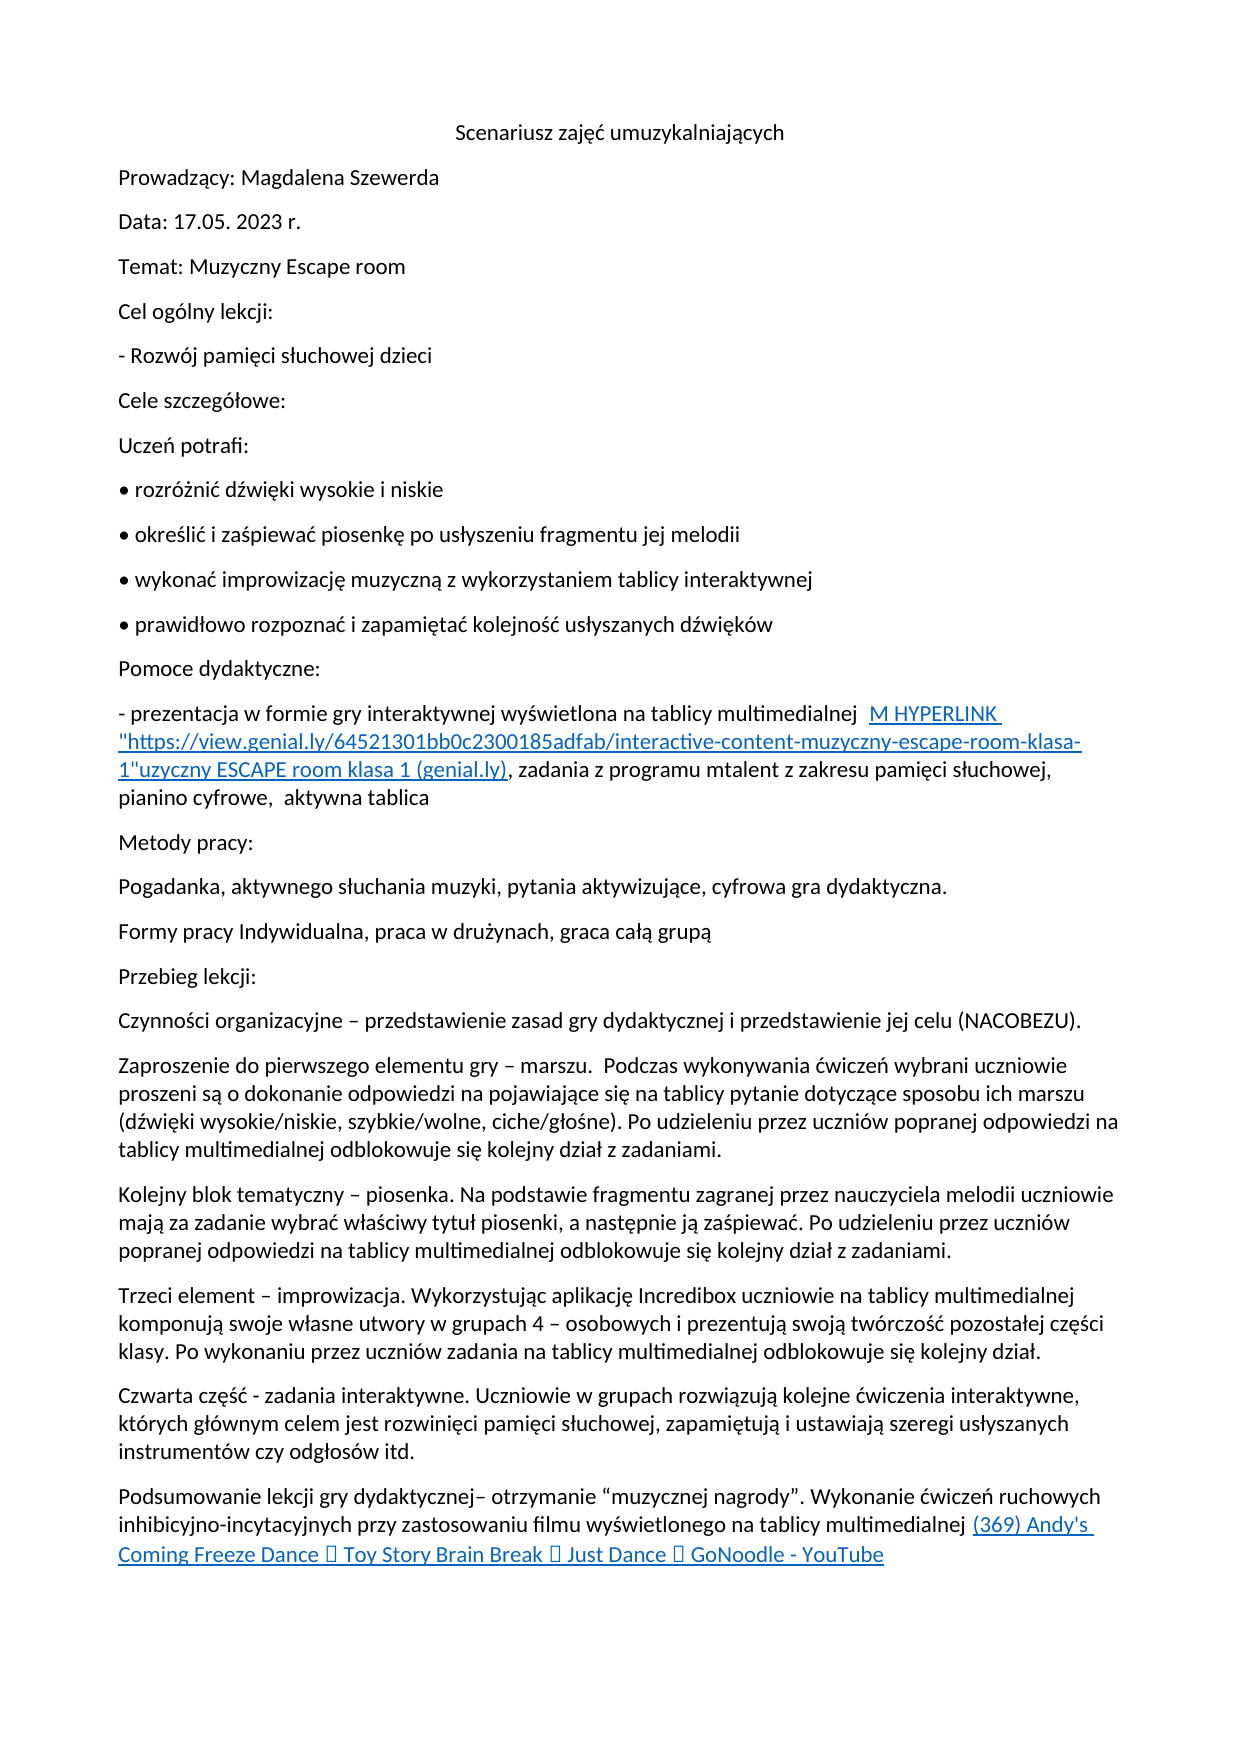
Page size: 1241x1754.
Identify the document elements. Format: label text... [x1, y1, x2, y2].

text Zaproszenie do pierwszego elementu gry – marszu. Podczas wykonywania ćwiczeń wybrani uczniowie proszeni są o dokonanie odpowiedzi na pojawiające się na tablicy pytanie dotyczące sposobu ich marszu (dźwięki wysokie/niskie, szybkie/wolne, ciche/głośne). Po udzieleniu przez uczniów popranej odpowiedzi na tablicy multimedialnej odblokowuje się kolejny dział z zadaniami. [118, 1051, 1122, 1163]
text Cele szczegółowe: [118, 386, 1122, 414]
text Przebieg lekcji: [118, 962, 1122, 990]
text Czynności organizacyjne – przedstawienie zasad gry dydaktycznej i przedstawienie jej celu (NACOBEZU). [118, 1007, 1122, 1034]
text • wykonać improwizację muzyczną z wykorzystaniem tablicy interaktywnej [118, 565, 1122, 593]
text Uczeń potrafi: [118, 431, 1122, 459]
text Kolejny blok tematyczny – piosenka. Na podstawie fragmentu zagranej przez nauczyciela melodii uczniowie mają za zadanie wybrać właściwy tytuł piosenki, a następnie ją zaśpiewać. Po udzieleniu przez uczniów popranej odpowiedzi na tablicy multimedialnej odblokowuje się kolejny dział z zadaniami. [118, 1180, 1122, 1264]
text Temat: Muzyczny Escape room [118, 252, 1122, 280]
text - Rozwój pamięci słuchowej dzieci [118, 342, 1122, 369]
text • określić i zaśpiewać piosenkę po usłyszeniu fragmentu jej melodii [118, 520, 1122, 548]
text • prawidłowo rozpoznać i zapamiętać kolejność usłyszanych dźwięków [118, 610, 1122, 638]
text Prowadzący: Magdalena Szewerda [118, 163, 1122, 191]
text Data: 17.05. 2023 r. [118, 207, 1122, 236]
text Formy pracy Indywidualna, praca w drużynach, graca całą grupą [118, 917, 1122, 945]
text Trzeci element – improwizacja. Wykorzystując aplikację Incredibox uczniowie na tablicy multimedialnej komponują swoje własne utwory w grupach 4 – osobowych i prezentują swoją twórczość pozostałej części klasy. Po wykonaniu przez uczniów zadania na tablicy multimedialnej odblokowuje się kolejny dział. [118, 1281, 1122, 1365]
text Scenariusz zajęć umuzykalniających [118, 118, 1122, 146]
text Czwarta część - zadania interaktywne. Uczniowie w grupach rozwiązują kolejne ćwiczenia interaktywne, których głównym celem jest rozwinięci pamięci słuchowej, zapamiętują i ustawiają szeregi usłyszanych instrumentów czy odgłosów itd. [118, 1381, 1122, 1466]
text Podsumowanie lekcji gry dydaktycznej– otrzymanie “muzycznej nagrody”. Wykonanie ćwiczeń ruchowych inhibicyjno-incytacyjnych przy zastosowaniu filmu wyświetlonego na tablicy multimedialnej (369) Andy's Coming Freeze Dance 🤠 Toy Story Brain Break 🤠 Just Dance 🤠 GoNoodle - YouTube [118, 1482, 1122, 1569]
text - prezentacja w formie gry interaktywnej wyświetlona na tablicy multimedialnej M HYPERLINK "https://view.genial.ly/64521301bb0c2300185adfab/interactive-content-muzyczny-escape-room-klasa-1"uzyczny ESCAPE room klasa 1 (genial.ly), zadania z programu mtalent z zakresu pamięci słuchowej, pianino cyfrowe, aktywna tablica [118, 699, 1122, 811]
text Cel ogólny lekcji: [118, 297, 1122, 325]
text Pomoce dydaktyczne: [118, 654, 1122, 682]
text • rozróżnić dźwięki wysokie i niskie [118, 476, 1122, 504]
text Metody pracy: [118, 828, 1122, 856]
text Pogadanka, aktywnego słuchania muzyki, pytania aktywizujące, cyfrowa gra dydaktyczna. [118, 872, 1122, 901]
